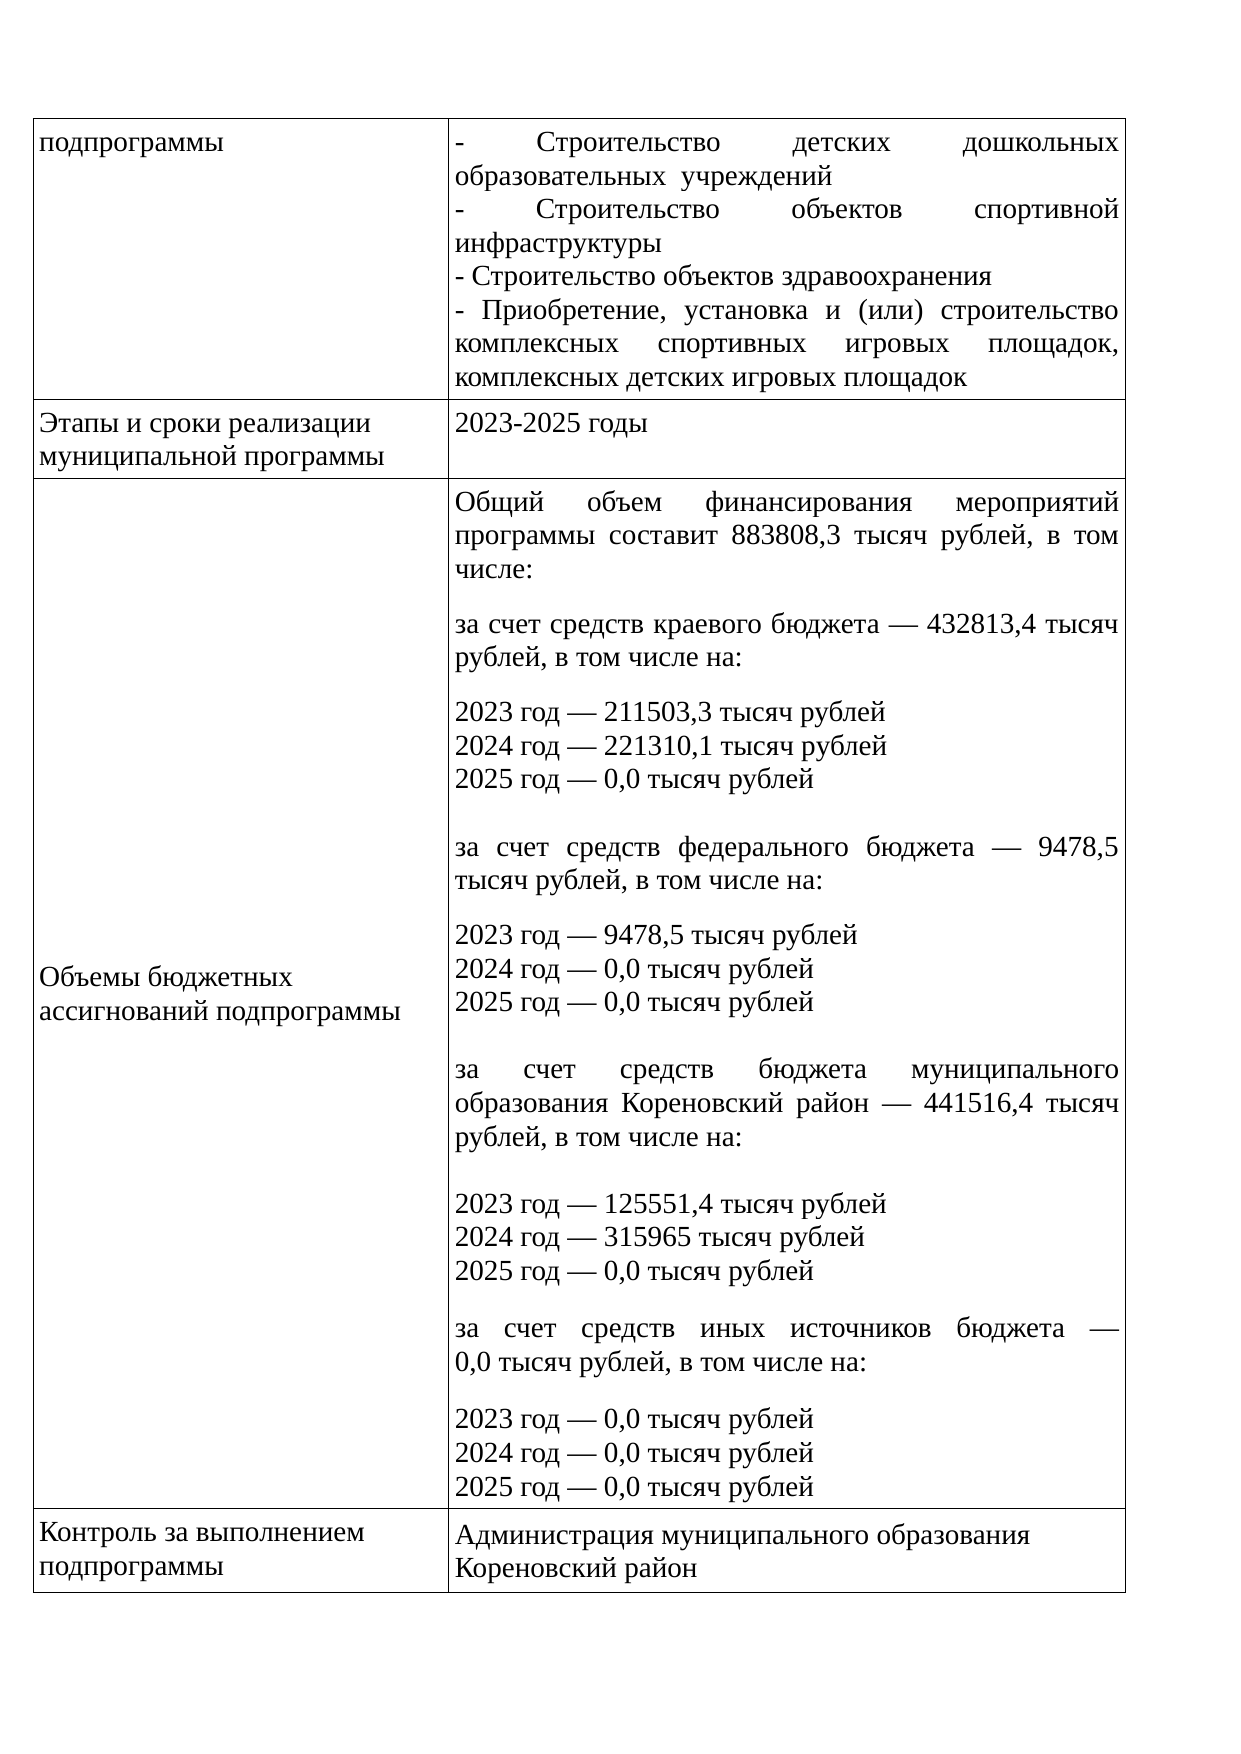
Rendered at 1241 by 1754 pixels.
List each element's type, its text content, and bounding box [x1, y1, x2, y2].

table_cell 2023-2025 годы [449, 400, 1125, 477]
table_cell Администрация муниципального образования Кореновский район [449, 1509, 1125, 1592]
table_cell - Строительство детских дошкольных образовательных учреждений - Строительство объектов спортивной инфраструктуры - Строительство объектов здравоохранения - Приобретение, установка и (или) строительство комплексных спортивных игровых площадок, комплексных детских игровых площадок [449, 119, 1125, 398]
table_cell подпрограммы [34, 119, 448, 398]
table_cell Общий объем финансирования мероприятий программы составит 883808,3 тысяч рублей, в том числе: за счет средств краевого бюджета — 432813,4 тысяч рублей, в том числе на: 2023 год — 211503,3 тысяч рублей 2024 год — 221310,1 тысяч рублей 2025 год — 0,0 тысяч рублей за счет средств федерального бюджета — 9478,5 тысяч рублей, в том числе на: 2023 год — 9478,5 тысяч рублей 2024 год — 0,0 тысяч рублей 2025 год — 0,0 тысяч рублей за счет средств бюджета муниципального образования Кореновский район — 441516,4 тысяч рублей, в том числе на: 2023 год — 125551,4 тысяч рублей 2024 год — 315965 тысяч рублей 2025 год — 0,0 тысяч рублей за счет средств иных источников бюджета — 0,0 тысяч рублей, в том числе на: 2023 год — 0,0 тысяч рублей 2024 год — 0,0 тысяч рублей 2025 год — 0,0 тысяч рублей [449, 479, 1125, 1508]
table_cell Контроль за выполнением подпрограммы [34, 1509, 448, 1592]
table_cell Объемы бюджетных ассигнований подпрограммы [34, 479, 448, 1508]
table_cell Этапы и сроки реализации муниципальной программы [34, 400, 448, 477]
